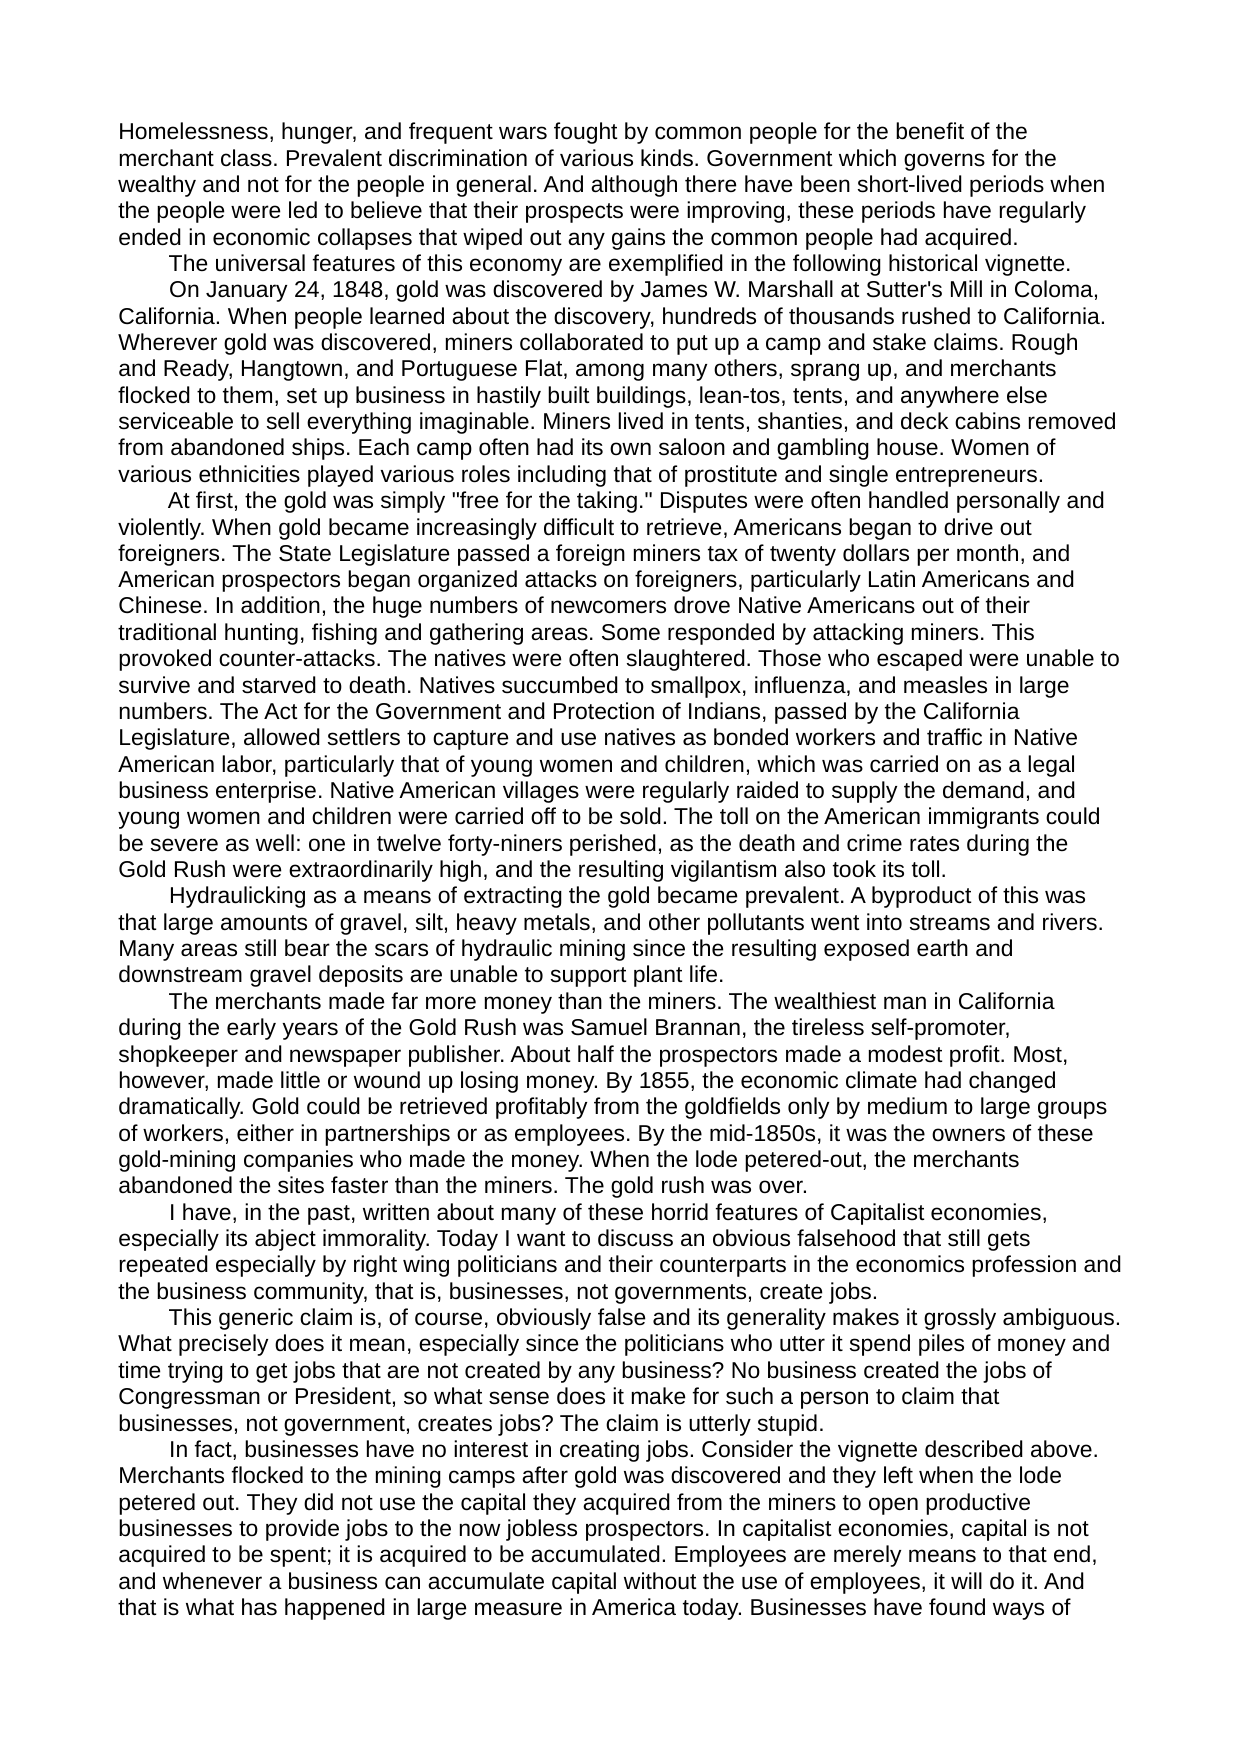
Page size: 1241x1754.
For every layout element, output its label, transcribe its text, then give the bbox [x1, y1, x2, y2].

text This generic claim is, of course, obviously false and its generality makes it grossly ambiguous. What precisely does it mean, especially since the politicians who utter it spend piles of money and time trying to get jobs that are not created by any business? No business created the jobs of Congressman or President, so what sense does it make for such a person to claim that businesses, not government, creates jobs? The claim is utterly stupid. [118, 1304, 1122, 1436]
text I have, in the past, written about many of these horrid features of Capitalist economies, especially its abject immorality. Today I want to discuss an obvious falsehood that still gets repeated especially by right wing politicians and their counterparts in the economics profession and the business community, that is, businesses, not governments, create jobs. [118, 1199, 1122, 1304]
text On January 24, 1848, gold was discovered by James W. Marshall at Sutter's Mill in Coloma, California. When people learned about the discovery, hundreds of thousands rushed to California. Wherever gold was discovered, miners collaborated to put up a camp and stake claims. Rough and Ready, Hangtown, and Portuguese Flat, among many others, sprang up, and merchants flocked to them, set up business in hastily built buildings, lean-tos, tents, and anywhere else serviceable to sell everything imaginable. Miners lived in tents, shanties, and deck cabins removed from abandoned ships. Each camp often had its own saloon and gambling house. Women of various ethnicities played various roles including that of prostitute and single entrepreneurs. [118, 276, 1122, 487]
text Homelessness, hunger, and frequent wars fought by common people for the benefit of the merchant class. Prevalent discrimination of various kinds. Government which governs for the wealthy and not for the people in general. And although there have been short-lived periods when the people were led to believe that their prospects were improving, these periods have regularly ended in economic collapses that wiped out any gains the common people had acquired. [118, 118, 1122, 250]
text At first, the gold was simply "free for the taking." Disputes were often handled personally and violently. When gold became increasingly difficult to retrieve, Americans began to drive out foreigners. The State Legislature passed a foreign miners tax of twenty dollars per month, and American prospectors began organized attacks on foreigners, particularly Latin Americans and Chinese. In addition, the huge numbers of newcomers drove Native Americans out of their traditional hunting, fishing and gathering areas. Some responded by attacking miners. This provoked counter-attacks. The natives were often slaughtered. Those who escaped were unable to survive and starved to death. Natives succumbed to smallpox, influenza, and measles in large numbers. The Act for the Government and Protection of Indians, passed by the California Legislature, allowed settlers to capture and use natives as bonded workers and traffic in Native American labor, particularly that of young women and children, which was carried on as a legal business enterprise. Native American villages were regularly raided to supply the demand, and young women and children were carried off to be sold. The toll on the American immigrants could be severe as well: one in twelve forty-niners perished, as the death and crime rates during the Gold Rush were extraordinarily high, and the resulting vigilantism also took its toll. [118, 487, 1122, 882]
text Hydraulicking as a means of extracting the gold became prevalent. A byproduct of this was that large amounts of gravel, silt, heavy metals, and other pollutants went into streams and rivers. Many areas still bear the scars of hydraulic mining since the resulting exposed earth and downstream gravel deposits are unable to support plant life. [118, 882, 1122, 988]
text The universal features of this economy are exemplified in the following historical vignette. [118, 250, 1122, 276]
text In fact, businesses have no interest in creating jobs. Consider the vignette described above. Merchants flocked to the mining camps after gold was discovered and they left when the lode petered out. They did not use the capital they acquired from the miners to open productive businesses to provide jobs to the now jobless prospectors. In capitalist economies, capital is not acquired to be spent; it is acquired to be accumulated. Employees are merely means to that end, and whenever a business can accumulate capital without the use of employees, it will do it. And that is what has happened in large measure in America today. Businesses have found ways of [118, 1436, 1122, 1620]
text The merchants made far more money than the miners. The wealthiest man in California during the early years of the Gold Rush was Samuel Brannan, the tireless self-promoter, shopkeeper and newspaper publisher. About half the prospectors made a modest profit. Most, however, made little or wound up losing money. By 1855, the economic climate had changed dramatically. Gold could be retrieved profitably from the goldfields only by medium to large groups of workers, either in partnerships or as employees. By the mid-1850s, it was the owners of these gold-mining companies who made the money. When the lode petered-out, the merchants abandoned the sites faster than the miners. The gold rush was over. [118, 988, 1122, 1199]
